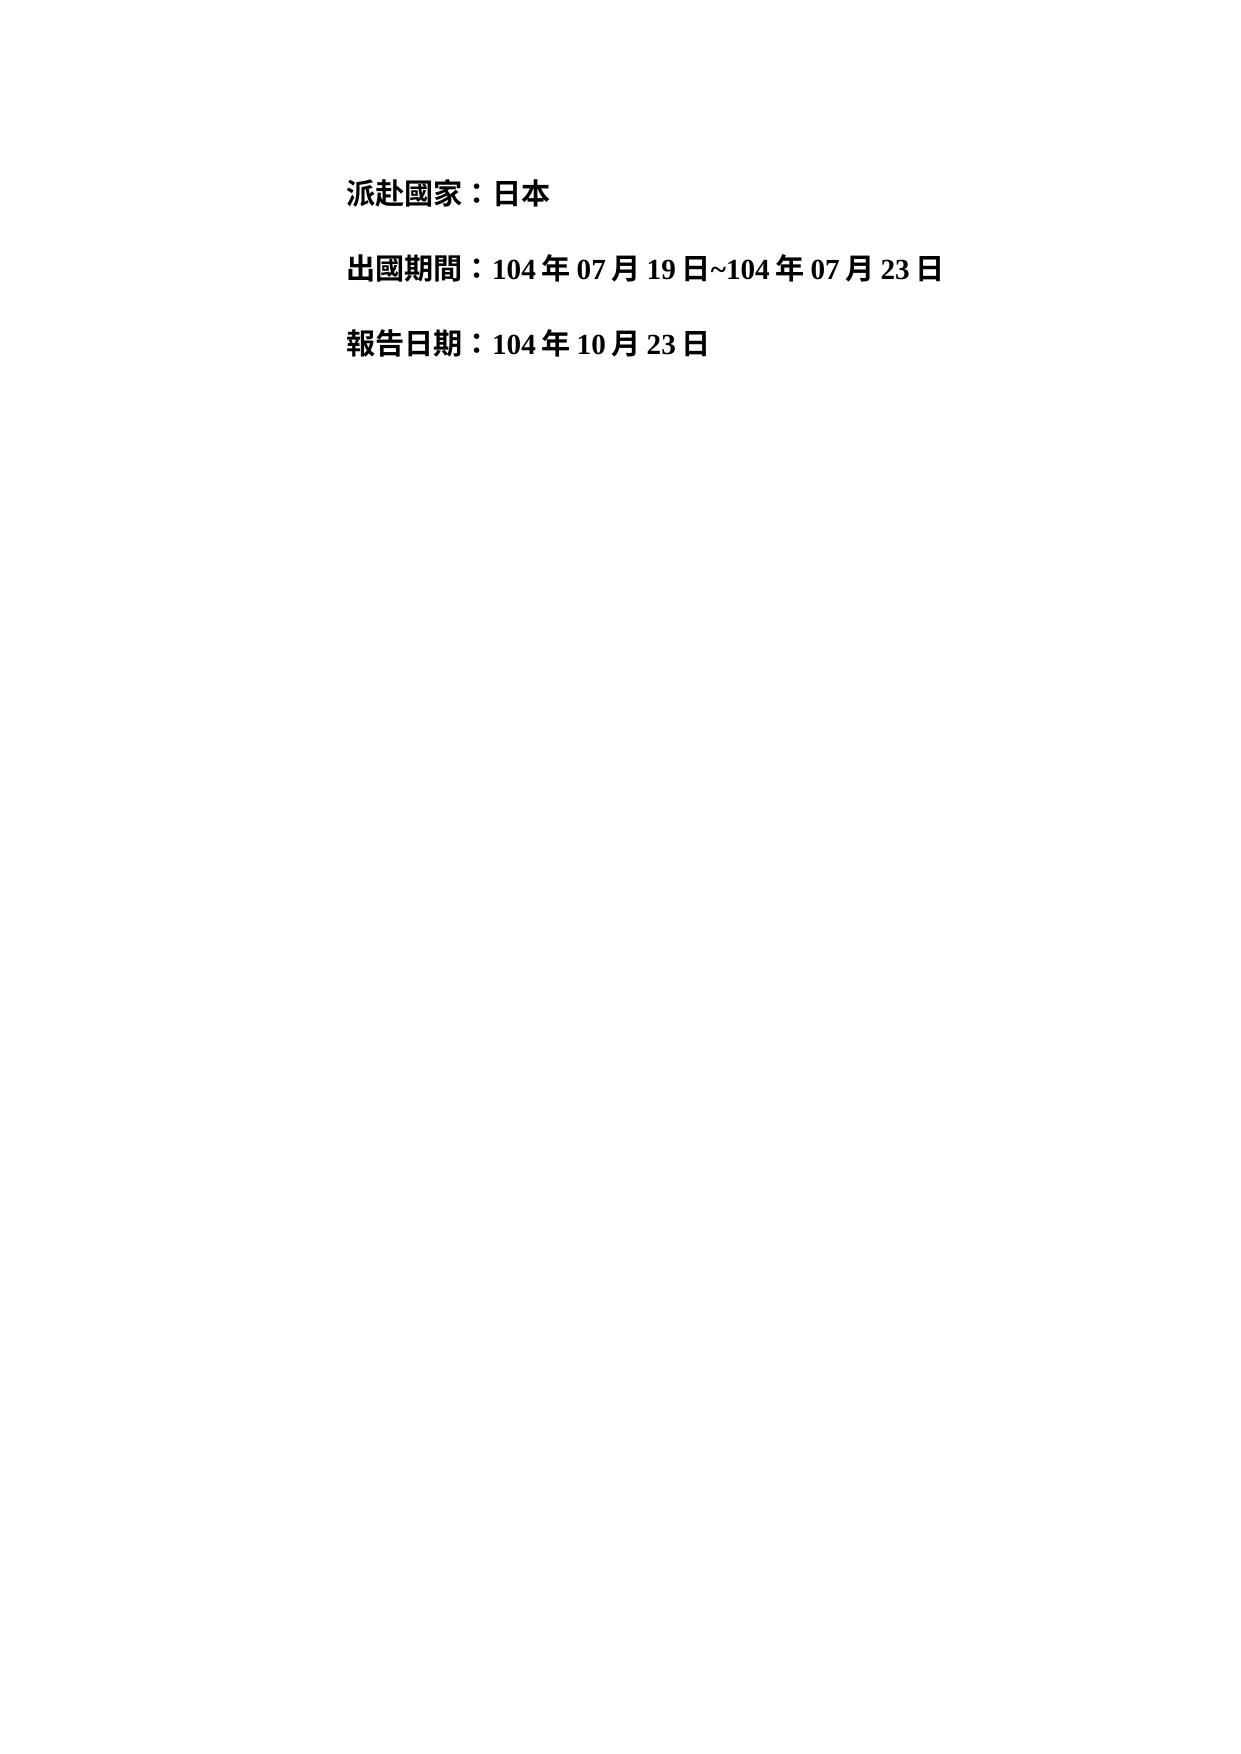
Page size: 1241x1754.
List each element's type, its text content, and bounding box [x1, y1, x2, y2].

text 派赴國家：日本 [177, 154, 1092, 229]
text 出國期間：104年07月19日~104年07月23日 [177, 229, 1092, 304]
text 報告日期：104年10月23日 [177, 304, 1092, 379]
